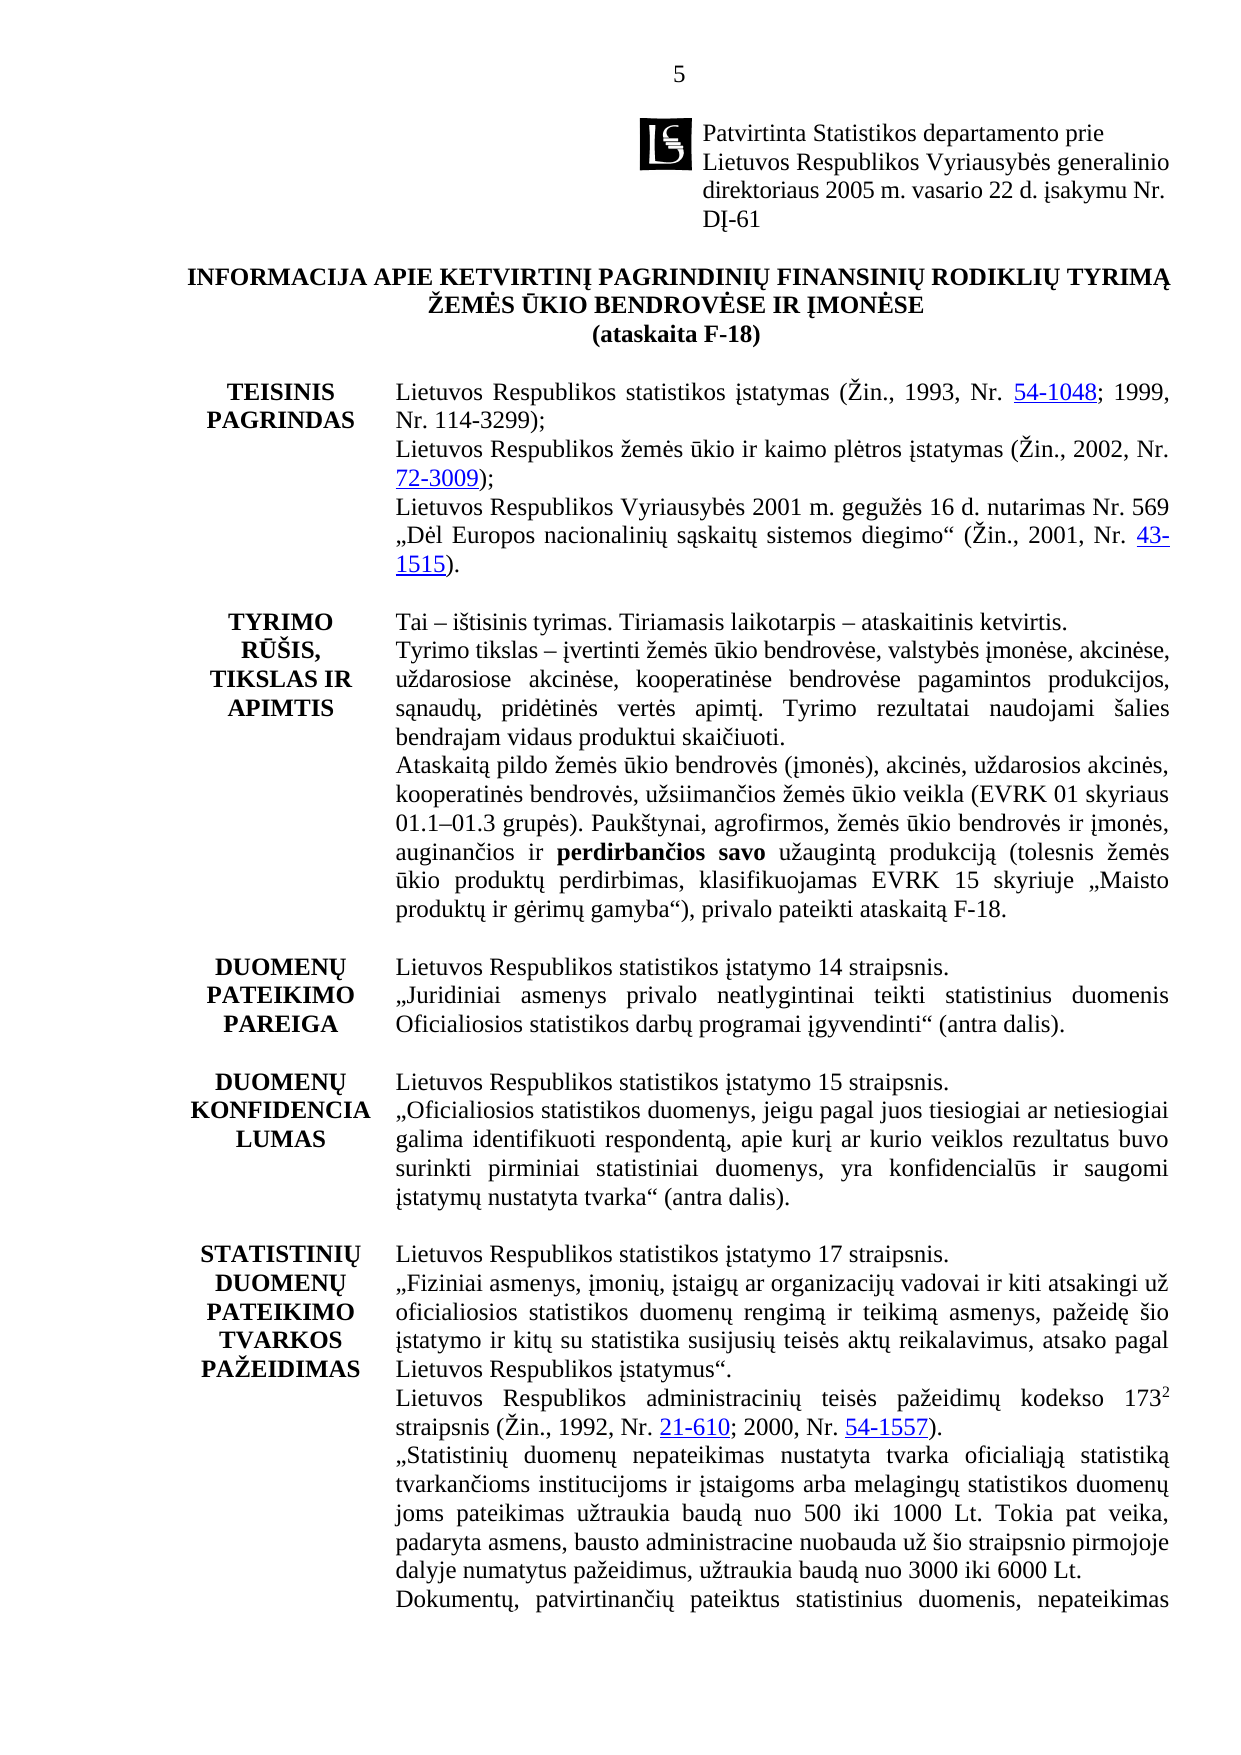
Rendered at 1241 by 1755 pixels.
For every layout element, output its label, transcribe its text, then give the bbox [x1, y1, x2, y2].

table_cell STATISTInių DUOMENŲ PATEIKIMO TVARKOS PAŽEIDIMAS [177, 1239, 384, 1613]
table_cell TYRIMO RŪŠIS, TIKSLAS IR APIMTIS [177, 607, 384, 952]
table_cell Lietuvos Respublikos statistikos įstatymo 15 straipsnis. „Oficialiosios statistikos duomenys, jeigu pagal juos tiesiogiai ar netiesiogiai galima identifikuoti respondentą, apie kurį ar kurio veiklos rezultatus buvo surinkti pirminiai statistiniai duomenys, yra konfidencialūs ir saugomi įstatymų nustatyta tvarka“ (antra dalis). [384, 1067, 1181, 1239]
table_cell Lietuvos Respublikos statistikos įstatymo 17 straipsnis. „Fiziniai asmenys, įmonių, įstaigų ar organizacijų vadovai ir kiti atsakingi už oficialiosios statistikos duomenų rengimą ir teikimą asmenys, pažeidę šio įstatymo ir kitų su statistika susijusių teisės aktų reikalavimus, atsako pagal Lietuvos Respublikos įstatymus“. Lietuvos Respublikos administracinių teisės pažeidimų kodekso 1732 straipsnis (Žin., 1992, Nr. 21-610; 2000, Nr. 54-1557). „Statistinių duomenų nepateikimas nustatyta tvarka oficialiąją statistiką tvarkančioms institucijoms ir įstaigoms arba melagingų statistikos duomenų joms pateikimas užtraukia baudą nuo 500 iki 1000 Lt. Tokia pat veika, padaryta asmens, bausto administracine nuobauda už šio straipsnio pirmojoje dalyje numatytus pažeidimus, užtraukia baudą nuo 3000 iki 6000 Lt. Dokumentų, patvirtinančių pateiktus statistinius duomenis, nepateikimas [384, 1239, 1181, 1613]
text Patvirtinta Statistikos departamento prie Lietuvos Respublikos Vyriausybės generalinio direktoriaus 2005 m. vasario 22 d. įsakymu Nr. DĮ-61 [702, 118, 1187, 233]
text (ataskaita F-18) [177, 319, 1181, 348]
table_cell DUOMENŲ KONFIDENCIALUMAS [177, 1067, 384, 1239]
table_header Lietuvos Respublikos statistikos įstatymas (Žin., 1993, Nr. 54-1048; 1999, Nr. 114-3299); Lietuvos Respublikos žemės ūkio ir kaimo plėtros įstatymas (Žin., 2002, Nr. 72-3009); Lietuvos Respublikos Vyriausybės 2001 m. gegužės 16 d. nutarimas Nr. 569 „Dėl Europos nacionalinių sąskaitų sistemos diegimo“ (Žin., 2001, Nr. 43-1515). [384, 377, 1181, 607]
text INFORMACIJA APIE KETVIRTINį PAGRINDINIŲ FINANSINIŲ RODIKLIŲ TYRIMĄ ŽEMĖS ŪKIO BENDROVĖSE IR ĮMONĖSE [177, 262, 1181, 319]
table_cell DUOMENŲ PATEIKIMO PAREIGA [177, 952, 384, 1067]
table_cell Tai – ištisinis tyrimas. Tiriamasis laikotarpis – ataskaitinis ketvirtis. Tyrimo tikslas – įvertinti žemės ūkio bendrovėse, valstybės įmonėse, akcinėse, uždarosiose akcinėse, kooperatinėse bendrovėse pagamintos produkcijos, sąnaudų, pridėtinės vertės apimtį. Tyrimo rezultatai naudojami šalies bendrajam vidaus produktui skaičiuoti. Ataskaitą pildo žemės ūkio bendrovės (įmonės), akcinės, uždarosios akcinės, kooperatinės bendrovės, užsiimančios žemės ūkio veikla (EVRK 01 skyriaus 01.1–01.3 grupės). Paukštynai, agrofirmos, žemės ūkio bendrovės ir įmonės, auginančios ir perdirbančios savo užaugintą produkciją (tolesnis žemės ūkio produktų perdirbimas, klasifikuojamas EVRK 15 skyriuje „Maisto produktų ir gėrimų gamyba“), privalo pateikti ataskaitą F-18. [384, 607, 1181, 952]
table_header TEISINIS PAGRINDAS [177, 377, 384, 607]
table_cell Lietuvos Respublikos statistikos įstatymo 14 straipsnis. „Juridiniai asmenys privalo neatlygintinai teikti statistinius duomenis Oficialiosios statistikos darbų programai įgyvendinti“ (antra dalis). [384, 952, 1181, 1067]
